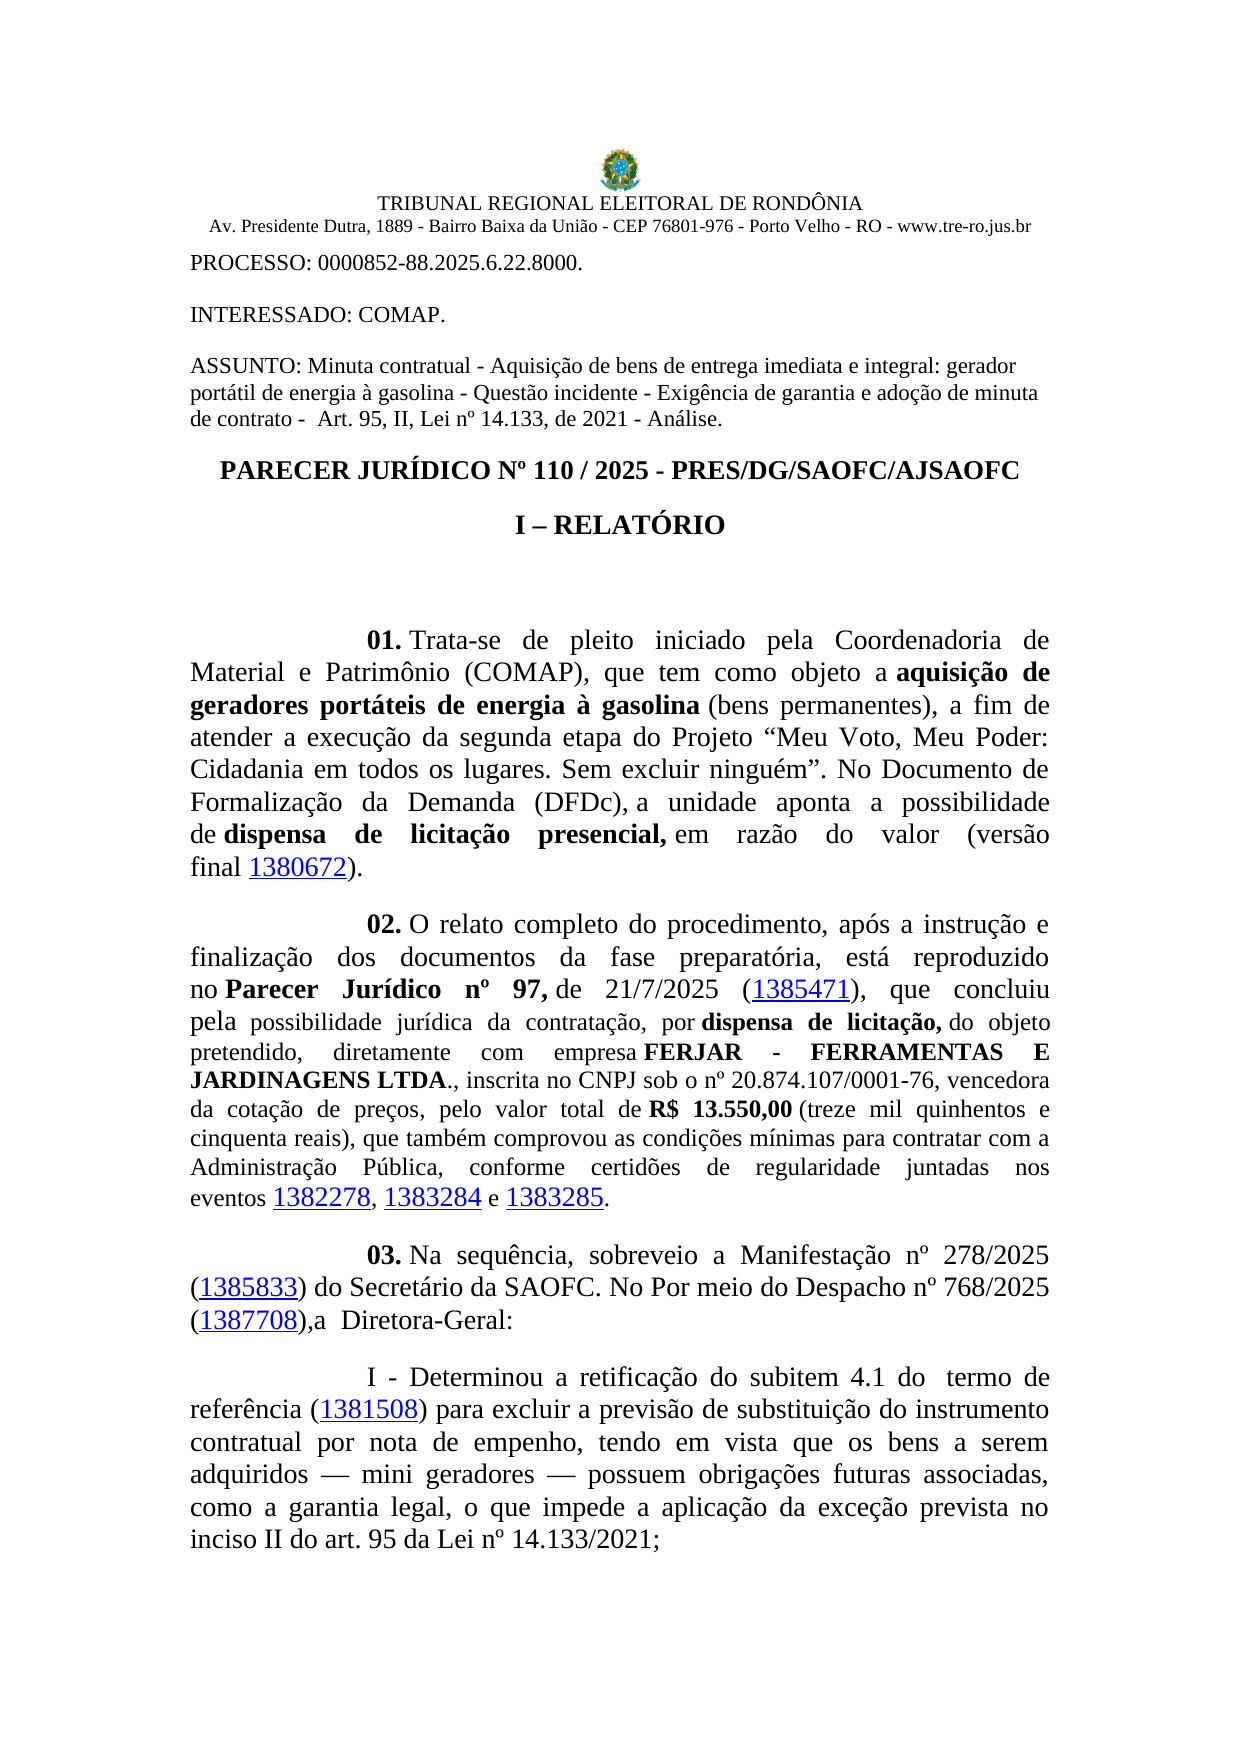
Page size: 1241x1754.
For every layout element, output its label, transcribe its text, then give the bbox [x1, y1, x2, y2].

text Av. Presidente Dutra, 1889 - Bairro Baixa da União - CEP 76801-976 - Porto Velho - RO - www.tre-ro.jus.br [177, 215, 1063, 237]
text ASSUNTO: Minuta contratual - Aquisição de bens de entrega imediata e integral: gerador portátil de energia à gasolina - Questão incidente - Exigência de garantia e adoção de minuta de contrato - Art. 95, II, Lei nº 14.133, de 2021 - Análise. [190, 352, 1051, 431]
text I - Determinou a retificação do subitem 4.1 do termo de referência (1381508) para excluir a previsão de substituição do instrumento contratual por nota de empenho, tendo em vista que os bens a serem adquiridos — mini geradores — possuem obrigações futuras associadas, como a garantia legal, o que impede a aplicação da exceção prevista no inciso II do art. 95 da Lei nº 14.133/2021; [190, 1360, 1051, 1554]
text 01. Trata-se de pleito iniciado pela Coordenadoria de Material e Patrimônio (COMAP), que tem como objeto a aquisição de geradores portáteis de energia à gasolina (bens permanentes), a fim de atender a execução da segunda etapa do Projeto “Meu Voto, Meu Poder: Cidadania em todos os lugares. Sem excluir ninguém”. No Documento de Formalização da Demanda (DFDc), a unidade aponta a possibilidade de dispensa de licitação presencial, em razão do valor (versão final 1380672). [190, 623, 1051, 882]
text TRIBUNAL REGIONAL ELEITORAL DE RONDÔNIA [177, 191, 1063, 215]
text I – RELATÓRIO [190, 508, 1051, 541]
text PROCESSO: 0000852-88.2025.6.22.8000. [190, 249, 1051, 276]
text Parecer Jurídico Nº 110 / 2025 - PRES/DG/SAOFC/AJSAOFC [177, 454, 1063, 485]
text INTERESSADO: COMAP. [190, 301, 1051, 327]
text 03. Na sequência, sobreveio a Manifestação nº 278/2025 (1385833) do Secretário da SAOFC. No Por meio do Despacho nº 768/2025 (1387708),a Diretora-Geral: [190, 1238, 1051, 1335]
text 02. O relato completo do procedimento, após a instrução e finalização dos documentos da fase preparatória, está reproduzido no Parecer Jurídico nº 97, de 21/7/2025 (1385471), que concluiu pela possibilidade jurídica da contratação, por dispensa de licitação, do objeto pretendido, diretamente com empresa FERJAR - FERRAMENTAS E JARDINAGENS LTDA., inscrita no CNPJ sob o nº 20.874.107/0001-76, vencedora da cotação de preços, pelo valor total de R$ 13.550,00 (treze mil quinhentos e cinquenta reais), que também comprovou as condições mínimas para contratar com a Administração Pública, conforme certidões de regularidade juntadas nos eventos 1382278, 1383284 e 1383285. [190, 907, 1051, 1213]
